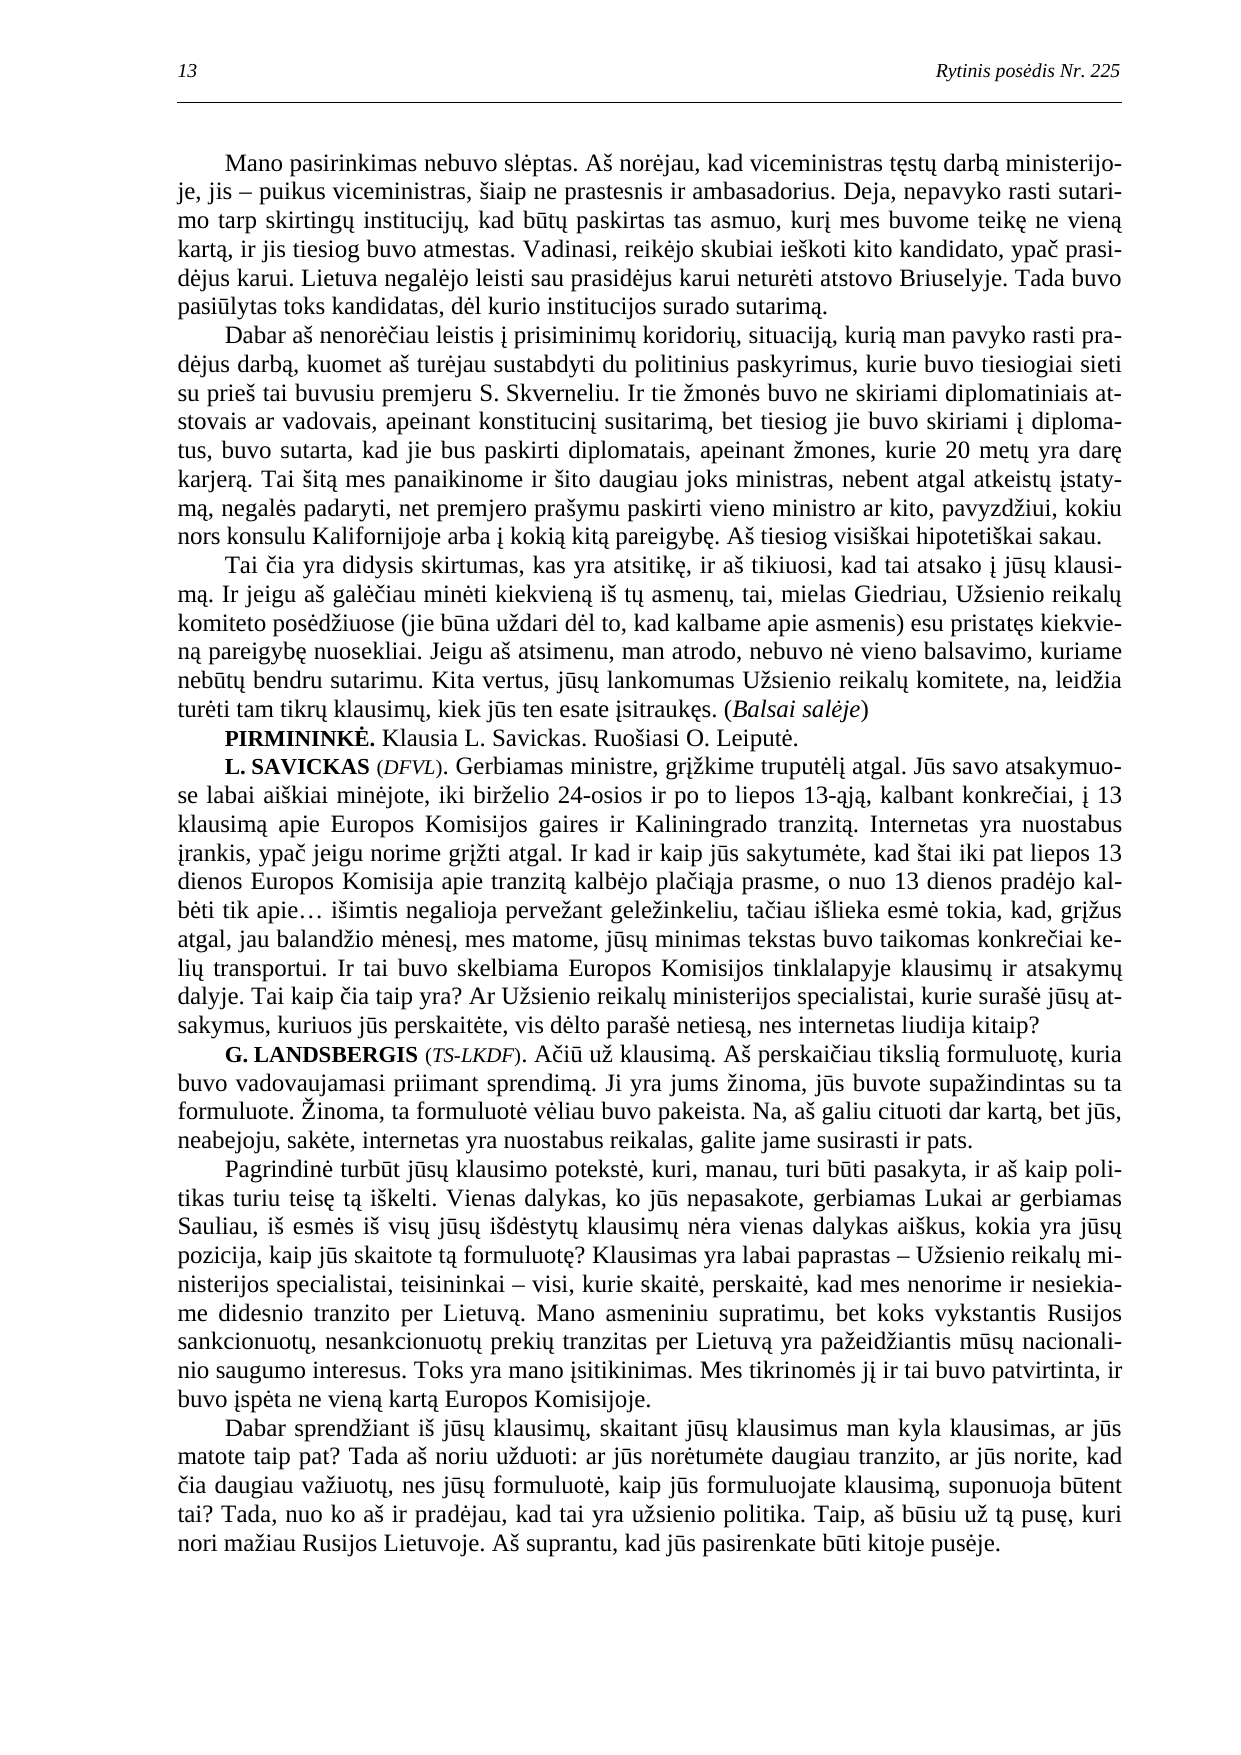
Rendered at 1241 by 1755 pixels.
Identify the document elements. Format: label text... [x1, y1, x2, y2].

text Tai čia yra di­dy­sis skir­tu­mas, kas yra at­si­ti­kę, ir aš ti­kiuo­si, kad tai at­sa­ko į jū­sų klau­si­mą. Ir jei­gu aš ga­lė­čiau mi­nė­ti kiek­vie­ną iš tų as­me­nų, tai, mie­las Gied­riau, Už­sie­nio rei­ka­lų ko­mi­te­to po­sė­džiuo­se (jie bū­na už­da­ri dėl to, kad kal­ba­me apie as­me­nis) esu pri­sta­tęs kiek­vie­ną pa­rei­gy­bę nuo­sek­liai. Jei­gu aš at­si­me­nu, man at­ro­do, ne­bu­vo nė vie­no bal­sa­vi­mo, ku­ria­me ne­bū­tų ben­dru su­ta­ri­mu. Ki­ta ver­tus, jū­sų lan­ko­mu­mas Už­sie­nio rei­ka­lų ko­mi­te­te, na, lei­džia tu­rė­ti tam tik­rų klau­si­mų, kiek jūs ten esa­te įsi­trau­kęs. (Bal­sai sa­lė­je) [177, 550, 1122, 723]
text PIRMININKĖ. Klau­sia L. Sa­vic­kas. Ruo­šia­si O. Lei­pu­tė. [177, 723, 1122, 751]
text Da­bar spren­džiant iš jū­sų klau­si­mų, skai­tant jū­sų klau­si­mus man ky­la klau­si­mas, ar jūs ma­to­te taip pat? Ta­da aš no­riu už­duo­ti: ar jūs no­rė­tu­mė­te dau­giau tran­zi­to, ar jūs no­ri­te, kad čia dau­giau va­žiuo­tų, nes jū­sų for­mu­luo­tė, kaip jūs for­mu­luo­ja­te klau­si­mą, su­po­nuo­ja bū­tent tai? Ta­da, nuo ko aš ir pra­dė­jau, kad tai yra už­sie­nio po­li­ti­ka. Taip, aš bū­siu už tą pu­sę, ku­ri no­ri ma­žiau Ru­si­jos Lie­tu­vo­je. Aš su­pran­tu, kad jūs pa­si­ren­ka­te bū­ti ki­to­je pu­sė­je. [177, 1413, 1122, 1556]
text Da­bar aš ne­no­rė­čiau leis­tis į pri­si­mi­ni­mų ko­ri­do­rių, si­tu­a­ci­ją, ku­rią man pa­vy­ko ras­ti pra­dė­jus dar­bą, kuo­met aš tu­rė­jau su­stab­dy­ti du po­li­ti­nius pa­sky­ri­mus, ku­rie bu­vo tie­sio­giai sie­ti su prieš tai bu­vu­siu prem­je­ru S. Skver­ne­liu. Ir tie žmo­nės bu­vo ne ski­ria­mi di­plo­ma­ti­niais at­sto­vais ar va­do­vais, apei­nant kon­sti­tu­ci­nį su­si­ta­ri­mą, bet tie­siog jie bu­vo ski­ria­mi į di­plo­ma­tus, bu­vo su­tar­ta, kad jie bus pa­skir­ti di­plo­ma­tais, apei­nant žmo­nes, ku­rie 20 me­tų yra da­rę kar­je­rą. Tai ši­tą mes pa­nai­ki­no­me ir ši­to dau­giau joks mi­nist­ras, ne­bent at­gal at­keis­tų įsta­ty­mą, ne­ga­lės pa­da­ry­ti, net prem­je­ro pra­šy­mu pa­skir­ti vie­no mi­nist­ro ar ki­to, pa­vyz­džiui, ko­kiu nors kon­su­lu Ka­li­for­ni­jo­je ar­ba į ko­kią ki­tą pa­rei­gy­bę. Aš tie­siog vi­siš­kai hi­po­te­tiš­kai sa­kau. [177, 320, 1122, 550]
text Pa­grin­di­nė tur­būt jū­sų klau­si­mo po­teks­tė, ku­ri, ma­nau, tu­ri bū­ti pa­sa­ky­ta, ir aš kaip po­li­ti­kas tu­riu tei­sę tą iš­kel­ti. Vie­nas da­ly­kas, ko jūs ne­pa­sa­ko­te, ger­bia­mas Lu­kai ar ger­bia­mas Sau­liau, iš es­mės iš vi­sų jū­sų iš­dės­ty­tų klau­si­mų nė­ra vie­nas da­ly­kas aiš­kus, ko­kia yra jū­sų po­zi­ci­ja, kaip jūs skai­to­te tą for­mu­luo­tę? Klau­si­mas yra la­bai pa­pras­tas – Už­sie­nio rei­ka­lų mi­nis­te­ri­jos spe­cia­lis­tai, tei­si­nin­kai – vi­si, ku­rie skai­tė, per­skai­tė, kad mes ne­no­ri­me ir ne­sie­kia­me di­des­nio tran­zi­to per Lie­tu­vą. Ma­no as­me­ni­niu su­pra­ti­mu, bet koks vyks­tan­tis Ru­si­jos sank­cio­nuo­tų, ne­sank­cio­nuo­tų pre­kių tran­zi­tas per Lie­tu­vą yra pa­žei­džian­tis mū­sų na­cio­na­li­nio sau­gu­mo in­te­re­sus. Toks yra ma­no įsi­ti­ki­ni­mas. Mes tik­ri­no­mės jį ir tai bu­vo pa­tvir­tin­ta, ir bu­vo įspė­ta ne vie­ną kar­tą Eu­ro­pos Ko­mi­si­jo­je. [177, 1154, 1122, 1413]
text L. SAVICKAS (DFVL). Ger­bia­mas mi­nist­re, grįž­ki­me tru­pu­tė­lį at­gal. Jūs sa­vo at­sa­ky­muo­se la­bai aiš­kiai mi­nė­jo­te, iki bir­že­lio 24-osios ir po to lie­pos 13-ąją, kal­bant kon­kre­čiai, į 13 klau­si­mą apie Eu­ro­pos Ko­mi­si­jos gai­res ir Ka­li­ning­ra­do tran­zi­tą. In­ter­ne­tas yra nuo­sta­bus įran­kis, ypač jei­gu no­ri­me grįž­ti at­gal. Ir kad ir kaip jūs sa­ky­tu­mė­te, kad štai iki pat lie­pos 13 die­nos Eu­ro­pos Ko­mi­si­ja apie tran­zi­tą kal­bė­jo pla­či­ą­ja pras­me, o nuo 13 die­nos pra­dė­jo kal­bė­ti tik apie… iš­im­tis ne­ga­lio­ja per­ve­žant ge­le­žin­ke­liu, ta­čiau iš­lie­ka es­mė to­kia, kad, grį­žus at­gal, jau ba­lan­džio mė­ne­sį, mes ma­to­me, jū­sų mi­ni­mas teks­tas bu­vo tai­ko­mas kon­kre­čiai ke­lių trans­por­tui. Ir tai bu­vo skel­bia­ma Eu­ro­pos Ko­mi­si­jos tin­kla­la­py­je klau­si­mų ir at­sa­ky­mų da­ly­je. Tai kaip čia taip yra? Ar Už­sie­nio rei­ka­lų mi­nis­te­ri­jos spe­cia­lis­tai, ku­rie su­ra­šė jū­sų at­sa­ky­mus, ku­riuos jūs per­skai­tė­te, vis dėl­to pa­ra­šė ne­tie­są, nes in­ter­ne­tas liu­di­ja ki­taip? [177, 751, 1122, 1039]
text G. LANDSBERGIS (TS-LKDF). Ačiū už klau­si­mą. Aš per­skai­čiau tiks­lią for­mu­luo­tę, ku­ria bu­vo va­do­vau­ja­ma­si pri­imant spren­di­mą. Ji yra jums ži­no­ma, jūs bu­vo­te su­pa­žin­din­tas su ta for­mu­luo­te. Ži­no­ma, ta for­mu­luo­tė vė­liau bu­vo pa­keis­ta. Na, aš ga­liu ci­tuo­ti dar kar­tą, bet jūs, ne­abe­jo­ju, sa­kė­te, in­ter­ne­tas yra nuo­sta­bus rei­ka­las, ga­li­te ja­me su­si­ras­ti ir pats. [177, 1039, 1122, 1154]
text Ma­no pa­si­rin­ki­mas ne­bu­vo slėp­tas. Aš no­rė­jau, kad vi­ce­mi­nist­ras tęs­tų dar­bą mi­nis­te­ri­jo­je, jis – pui­kus vi­ce­mi­nist­ras, šiaip ne pras­tes­nis ir am­ba­sa­do­rius. De­ja, ne­pa­vy­ko ras­ti su­ta­ri­mo tarp skir­tin­gų ins­ti­tu­ci­jų, kad bū­tų pa­skir­tas tas as­muo, ku­rį mes bu­vo­me tei­kę ne vie­ną kar­tą, ir jis tie­siog bu­vo at­mes­tas. Va­di­na­si, rei­kė­jo sku­biai ieš­ko­ti ki­to kan­di­da­to, ypač pra­si­dė­jus ka­rui. Lie­tu­va ne­ga­lė­jo leis­ti sau pra­si­dė­jus ka­rui ne­tu­rė­ti at­sto­vo Briu­se­ly­je. Ta­da bu­vo pa­siū­ly­tas toks kan­di­da­tas, dėl ku­rio ins­ti­tu­ci­jos su­ra­do su­ta­ri­mą. [177, 148, 1122, 320]
